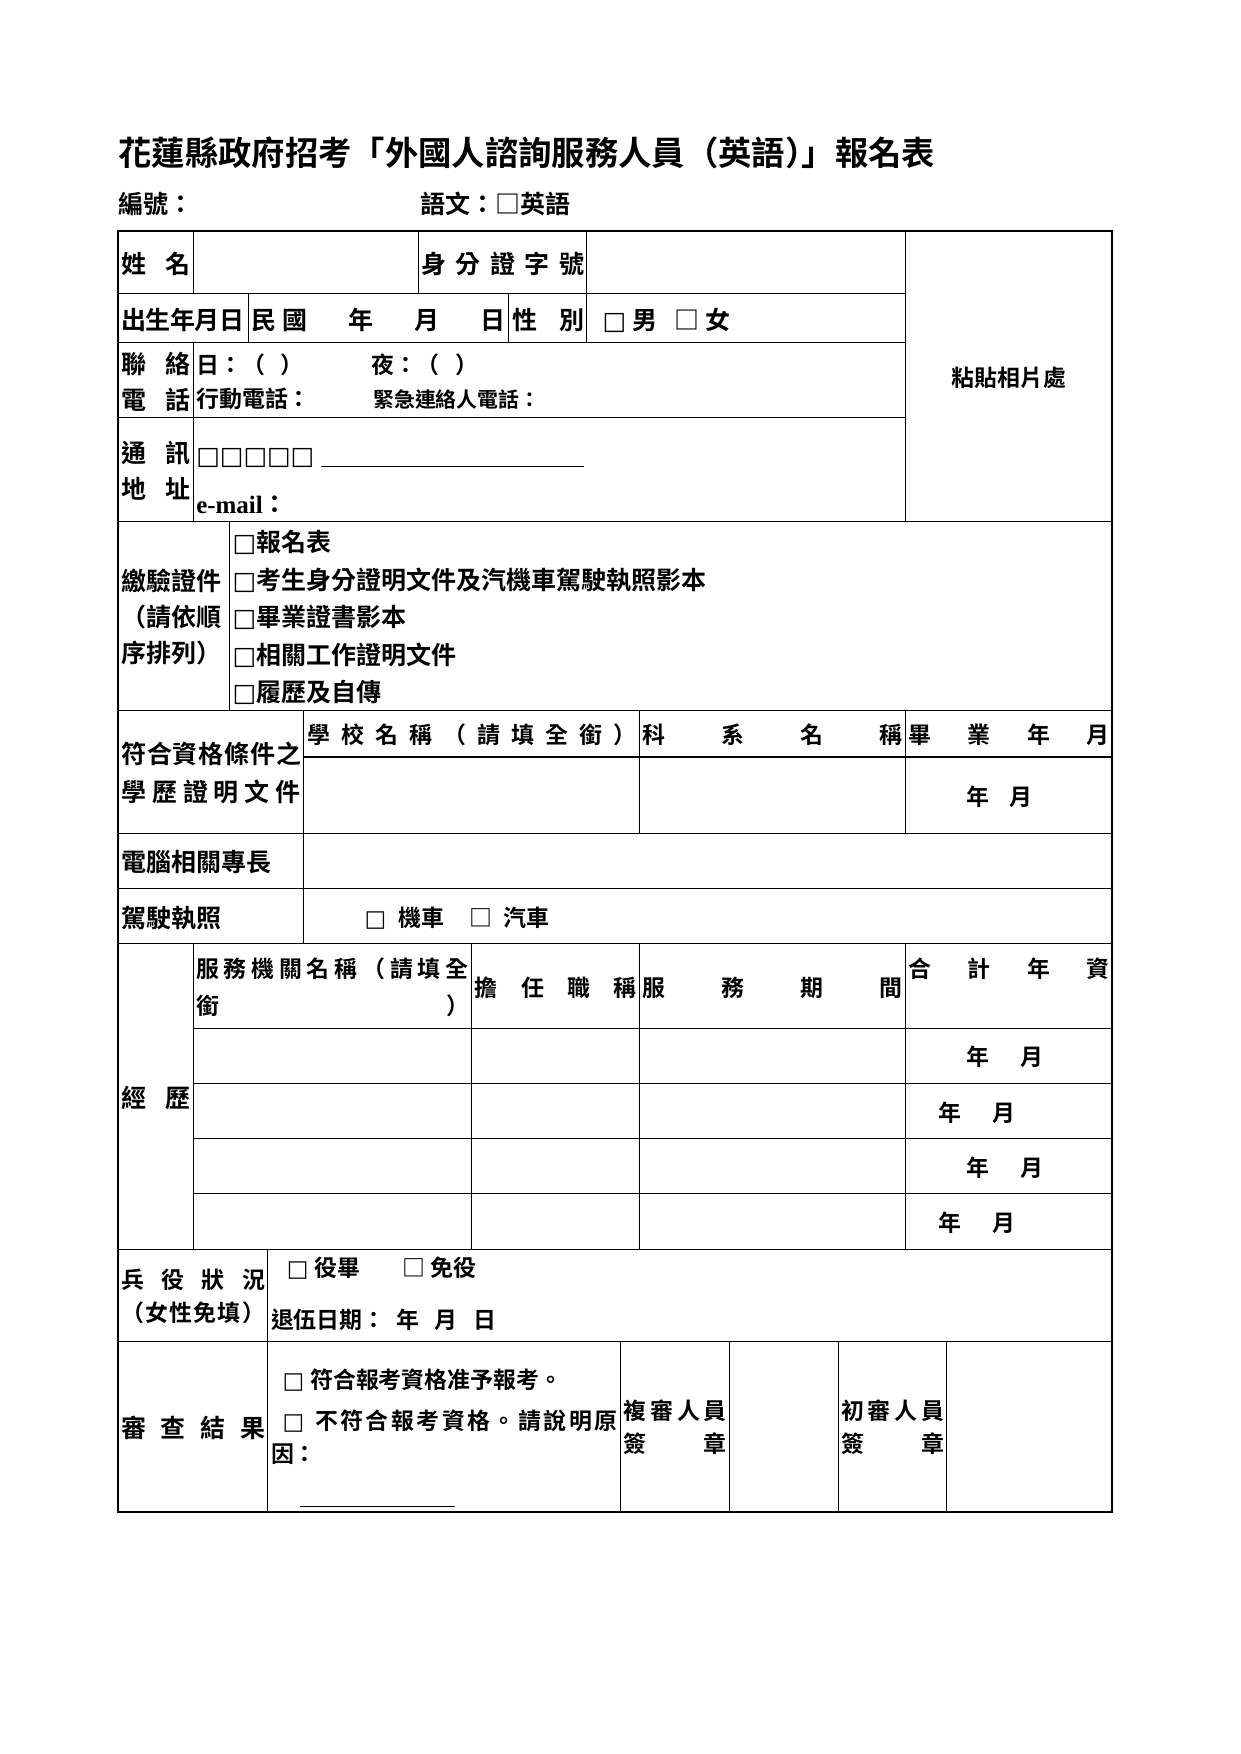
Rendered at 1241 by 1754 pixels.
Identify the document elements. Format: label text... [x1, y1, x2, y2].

table_cell [640, 1194, 905, 1248]
table_cell 年 月 [906, 1029, 1111, 1083]
table_cell 出生年月日 [119, 294, 248, 342]
table_cell □ 男 □ 女 [587, 294, 905, 342]
text 編號： 語文：□英語 [118, 184, 1122, 221]
table_cell 學校名稱（請填全銜） [304, 711, 639, 756]
table_cell 擔任職稱 [472, 944, 639, 1028]
table_cell □ 役畢 □ 免役 退伍日期： 年 月 日 [268, 1250, 1111, 1341]
table_cell 兵役狀況 （女性免填） [119, 1250, 267, 1341]
text 花蓮縣政府招考「外國人諮詢服務人員（英語）」報名表 [118, 127, 1122, 175]
table_cell [640, 1029, 905, 1083]
table_cell 合計年資 [906, 944, 1111, 1028]
table_cell [194, 1084, 471, 1138]
table_cell [194, 1029, 471, 1083]
table_cell □報名表 □考生身分證明文件及汽機車駕駛執照影本 □畢業證書影本 □相關工作證明文件 □履歷及自傳 [230, 522, 1111, 709]
table_header [194, 232, 418, 292]
table_cell 科系名稱 [640, 711, 905, 756]
table_header [587, 232, 905, 292]
table_cell 畢業年月 [906, 711, 1111, 756]
table_cell 繳驗證件（請依順序排列） [119, 522, 229, 709]
table_cell [304, 834, 1111, 888]
table_cell [947, 1342, 1111, 1511]
table_header 粘貼相片處 [906, 232, 1111, 521]
table_cell 年 月 [906, 1194, 1111, 1248]
table_cell 年 月 [906, 758, 1111, 833]
table_cell 符合資格條件之學歷證明文件 [119, 711, 303, 833]
table_cell □ 符合報考資格准予報考。 □ 不符合報考資格。請說明原因： [268, 1342, 620, 1511]
table_cell □ 機車 □ 汽車 [304, 889, 1111, 943]
table_cell 日：（ ） 夜：（ ） 行動電話： 緊急連絡人電話： [194, 343, 905, 417]
table_cell [640, 1139, 905, 1193]
table_cell [640, 758, 905, 833]
table_cell □□□□□ e-mail： [194, 418, 905, 521]
table_cell [472, 1029, 639, 1083]
table_cell [194, 1194, 471, 1248]
table_header 身分證字號 [419, 232, 586, 292]
table_cell 年 月 [906, 1084, 1111, 1138]
table_cell 電腦相關專長 [119, 834, 303, 888]
table_cell 複審人員簽章 [621, 1342, 729, 1511]
table_cell 服務期間 [640, 944, 905, 1028]
table_cell [640, 1084, 905, 1138]
table_cell 服務機關名稱（請填全銜） [194, 944, 471, 1028]
table_cell [194, 1139, 471, 1193]
table_cell 性別 [509, 294, 586, 342]
table_cell [304, 758, 639, 833]
table_cell [730, 1342, 838, 1511]
table_cell 審查結果 [119, 1342, 267, 1511]
table_cell [472, 1084, 639, 1138]
table_cell 民國 年 月 日 [249, 294, 508, 342]
table_cell [472, 1139, 639, 1193]
table_cell 經歷 [119, 944, 193, 1248]
table_cell [472, 1194, 639, 1248]
table_cell 駕駛執照 [119, 889, 303, 943]
table_cell 通訊地址 [119, 418, 193, 521]
table_cell 聯絡 電話 [119, 343, 193, 417]
table_header 姓名 [119, 232, 193, 292]
table_cell 初審人員簽章 [839, 1342, 946, 1511]
table_cell 年 月 [906, 1139, 1111, 1193]
